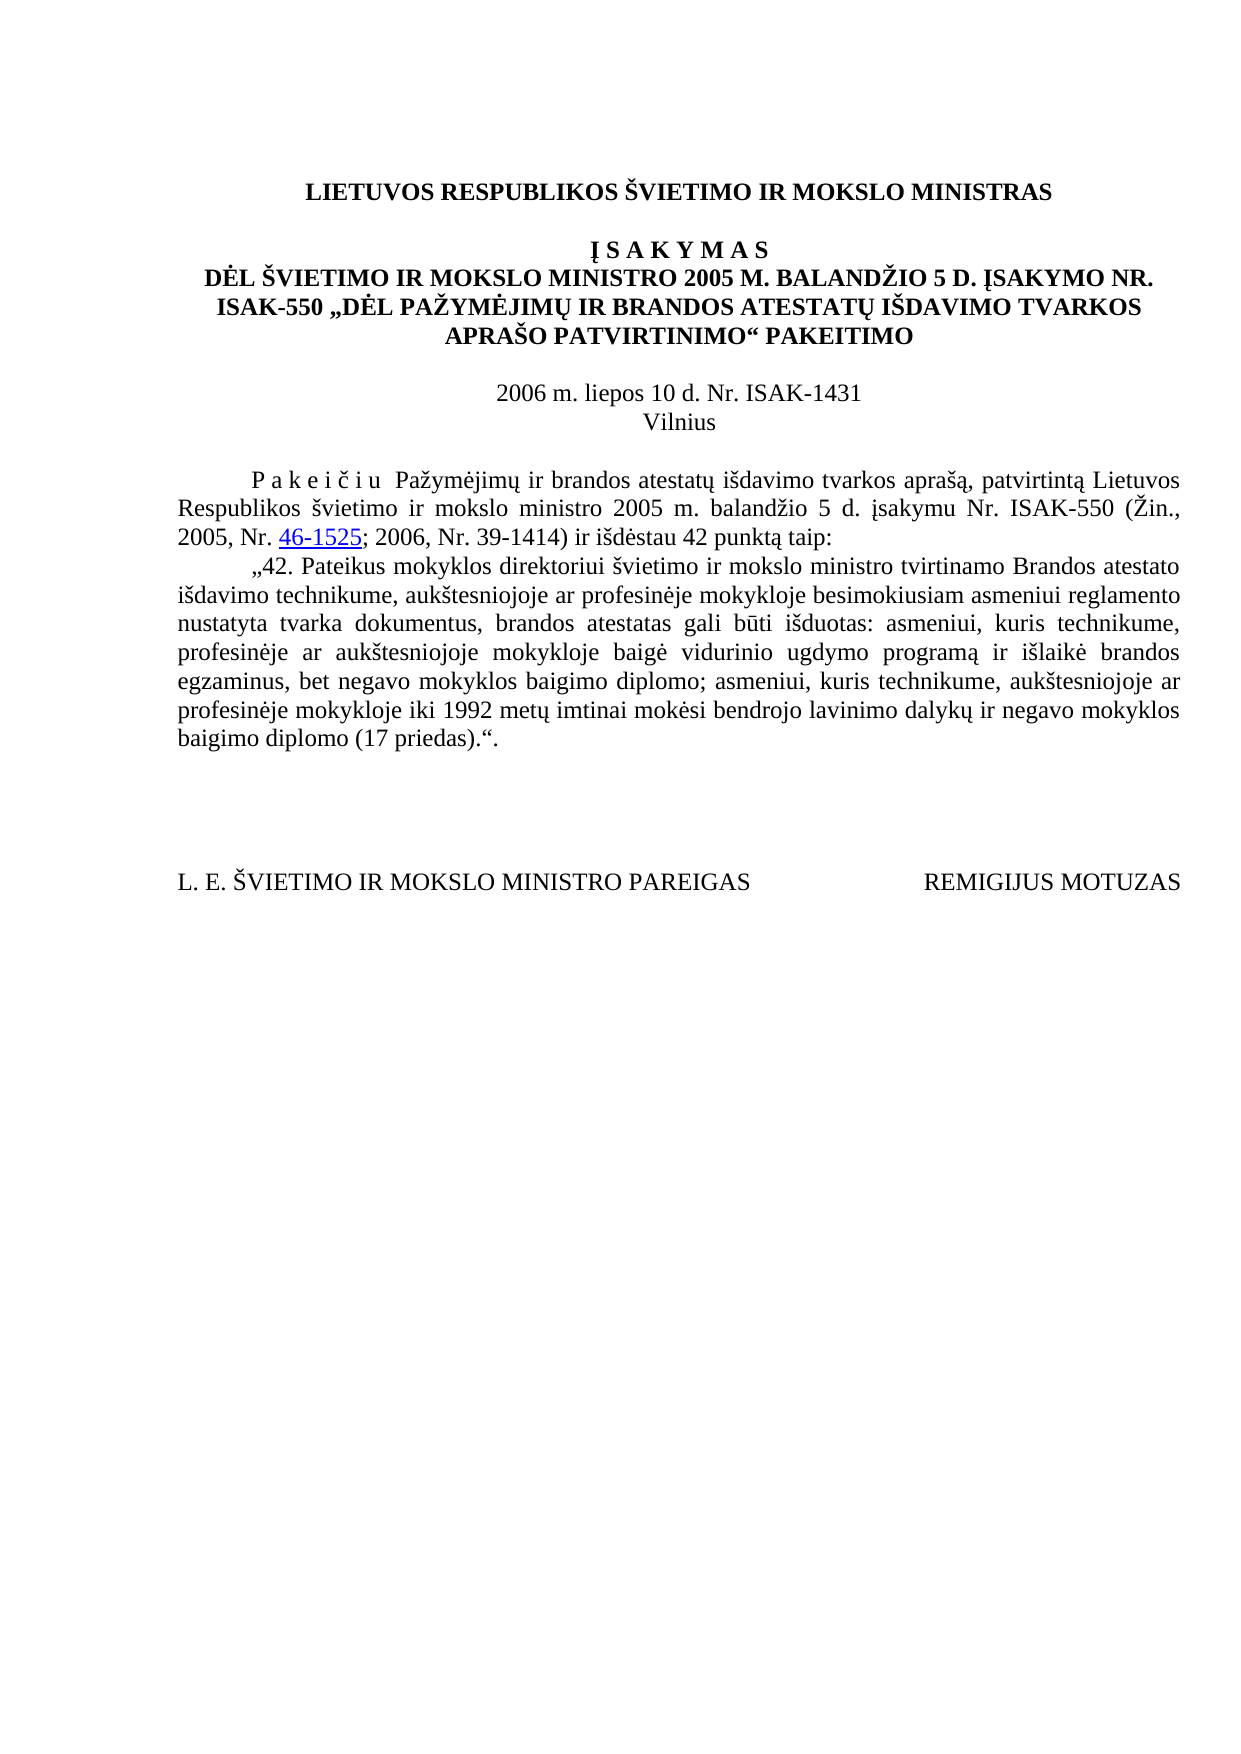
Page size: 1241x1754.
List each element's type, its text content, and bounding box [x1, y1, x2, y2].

text DĖL ŠVIETIMO IR MOKSLO MINISTRO 2005 M. BALANDŽIO 5 D. ĮSAKYMO NR. ISAK-550 „DĖL PAŽYMĖJIMŲ IR BRANDOS ATESTATŲ IŠDAVIMO TVARKOS APRAŠO PATVIRTINIMO“ PAKEITIMO [177, 263, 1181, 350]
text LIETUVOS RESPUBLIKOS ŠVIETIMO IR MOKSLO MINISTRAS [177, 177, 1181, 206]
text Į S A K Y M A S [177, 235, 1181, 263]
text Pakeičiu Pažymėjimų ir brandos atestatų išdavimo tvarkos aprašą, patvirtintą Lietuvos Respublikos švietimo ir mokslo ministro 2005 m. balandžio 5 d. įsakymu Nr. ISAK-550 (Žin., 2005, Nr. 46-1525; 2006, Nr. 39-1414) ir išdėstau 42 punktą taip: [177, 465, 1181, 551]
text Vilnius [177, 407, 1181, 436]
text „42. Pateikus mokyklos direktoriui švietimo ir mokslo ministro tvirtinamo Brandos atestato išdavimo technikume, aukštesniojoje ar profesinėje mokykloje besimokiusiam asmeniui reglamento nustatyta tvarka dokumentus, brandos atestatas gali būti išduotas: asmeniui, kuris technikume, profesinėje ar aukštesniojoje mokykloje baigė vidurinio ugdymo programą ir išlaikė brandos egzaminus, bet negavo mokyklos baigimo diplomo; asmeniui, kuris technikume, aukštesniojoje ar profesinėje mokykloje iki 1992 metų imtinai mokėsi bendrojo lavinimo dalykų ir negavo mokyklos baigimo diplomo (17 priedas).“. [177, 551, 1181, 752]
text 2006 m. liepos 10 d. Nr. ISAK-1431 [177, 378, 1181, 407]
text L. E. ŠVIETIMO IR MOKSLO MINISTRO PAREIGAS REMIGIJUS MOTUZAS [177, 867, 1181, 896]
